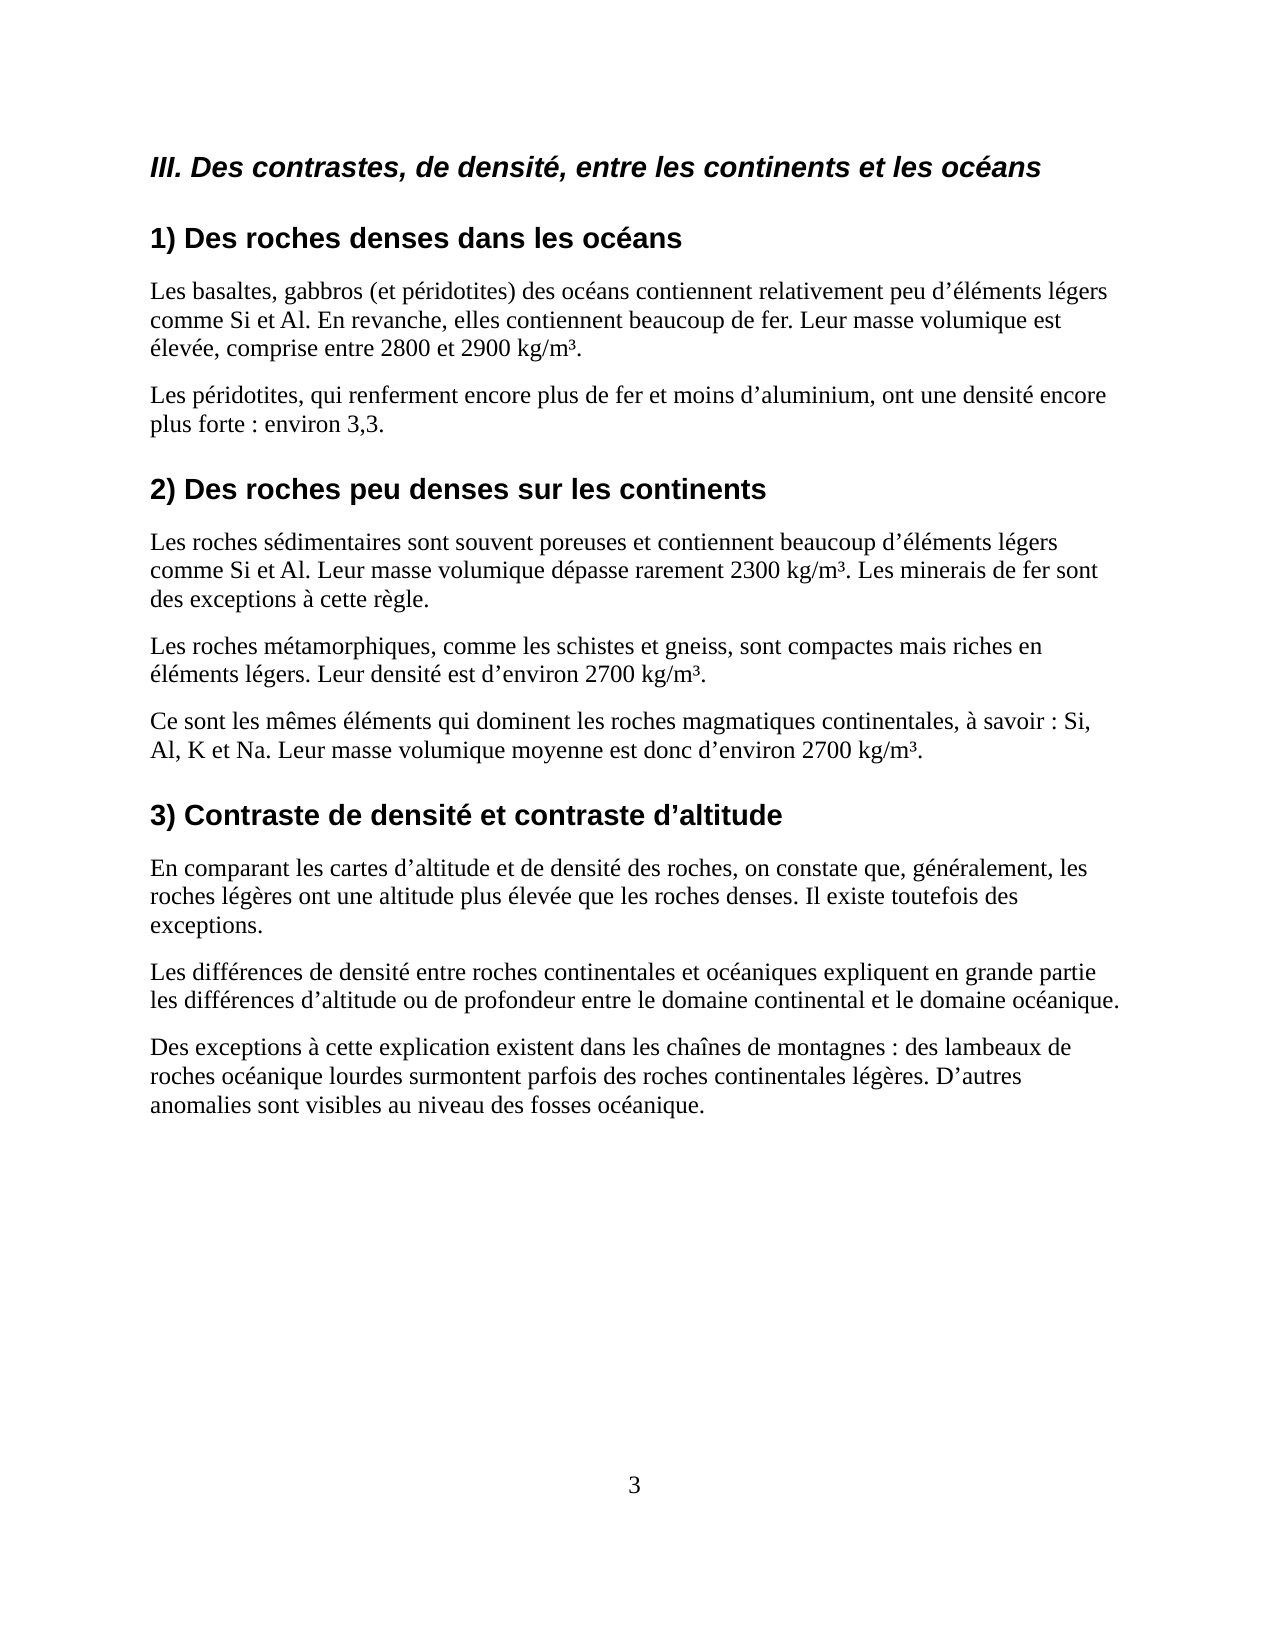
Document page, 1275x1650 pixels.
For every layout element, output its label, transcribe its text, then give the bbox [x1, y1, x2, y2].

text Les basaltes, gabbros (et péridotites) des océans contiennent relativement peu d’éléments légers comme Si et Al. En revanche, elles contiennent beaucoup de fer. Leur masse volumique est élevée, comprise entre 2800 et 2900 kg/m³. [150, 276, 1125, 362]
subtitle 3) Contraste de densité et contraste d’altitude [150, 798, 1125, 831]
text Les péridotites, qui renferment encore plus de fer et moins d’aluminium, ont une densité encore plus forte : environ 3,3. [150, 380, 1125, 438]
text Des exceptions à cette explication existent dans les chaînes de montagnes : des lambeaux de roches océanique lourdes surmontent parfois des roches continentales légères. D’autres anomalies sont visibles au niveau des fosses océanique. [150, 1032, 1125, 1118]
text Ce sont les mêmes éléments qui dominent les roches magmatiques continentales, à savoir : Si, Al, K et Na. Leur masse volumique moyenne est donc d’environ 2700 kg/m³. [150, 706, 1125, 764]
subtitle 2) Des roches peu denses sur les continents [150, 472, 1125, 505]
text Les roches sédimentaires sont souvent poreuses et contiennent beaucoup d’éléments légers comme Si et Al. Leur masse volumique dépasse rarement 2300 kg/m³. Les minerais de fer sont des exceptions à cette règle. [150, 527, 1125, 613]
text Les roches métamorphiques, comme les schistes et gneiss, sont compactes mais riches en éléments légers. Leur densité est d’environ 2700 kg/m³. [150, 631, 1125, 688]
text Les différences de densité entre roches continentales et océaniques expliquent en grande partie les différences d’altitude ou de profondeur entre le domaine continental et le domaine océanique. [150, 957, 1125, 1014]
subtitle III. Des contrastes, de densité, entre les continents et les océans [150, 150, 1125, 183]
text En comparant les cartes d’altitude et de densité des roches, on constate que, généralement, les roches légères ont une altitude plus élevée que les roches denses. Il existe toutefois des exceptions. [150, 853, 1125, 939]
subtitle 1) Des roches denses dans les océans [150, 221, 1125, 254]
